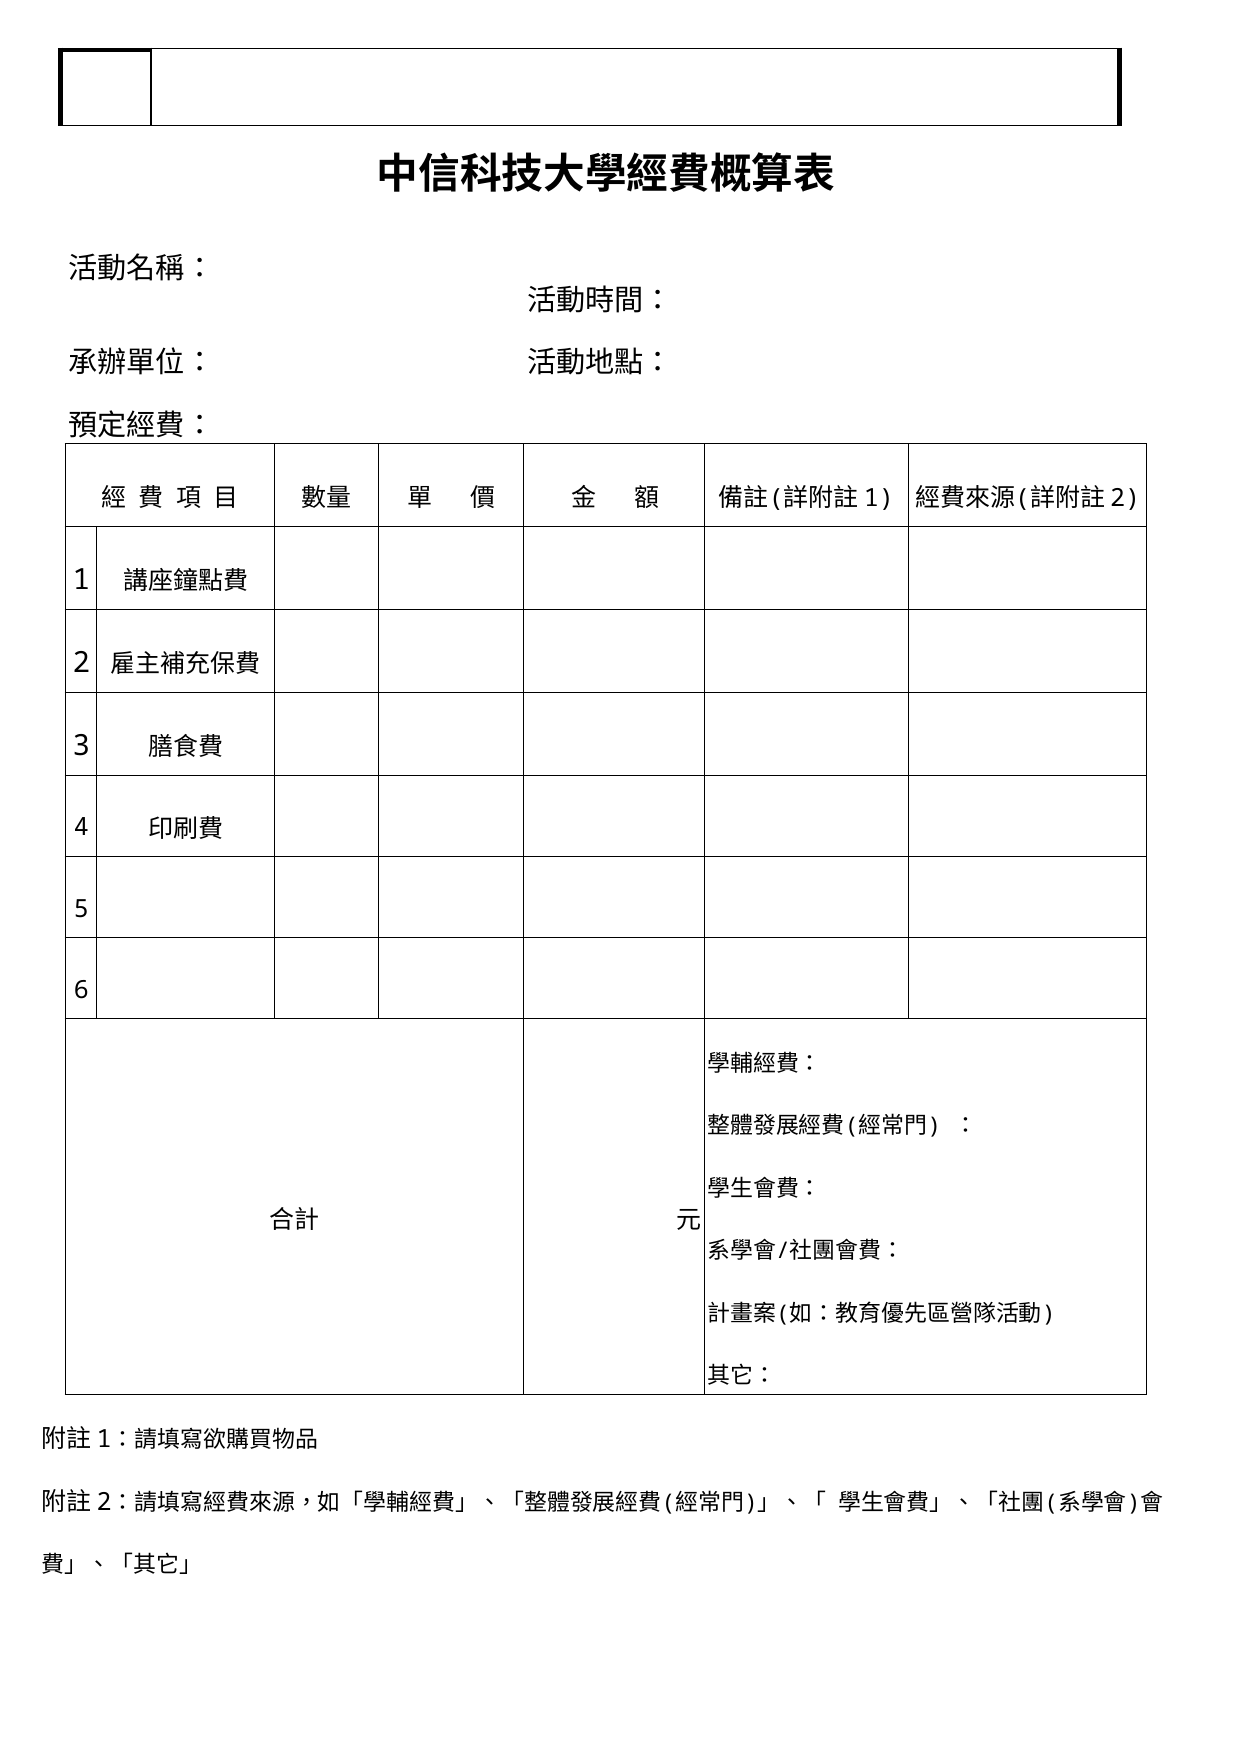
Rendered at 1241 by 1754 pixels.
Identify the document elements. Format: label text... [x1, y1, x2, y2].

table_cell 合計 [66, 1019, 523, 1394]
text 附註2：請填寫經費來源，如「學輔經費」、「整體發展經費(經常門)」、「 學生會費」、「社團(系學會)會費」、「其它」 [41, 1458, 1165, 1583]
table_cell 承辦單位： [65, 318, 524, 381]
table_cell 6 [66, 938, 96, 1018]
table_cell 經 費 項 目 [66, 444, 274, 526]
table_cell 單 價 [379, 444, 523, 526]
table_cell [379, 693, 523, 774]
table_cell 經費來源(詳附註2) [909, 444, 1146, 526]
table_cell [60, 526, 65, 609]
table_cell 預定經費： [65, 381, 1146, 443]
table_cell 數量 [275, 444, 378, 526]
table_cell [379, 857, 523, 937]
table_cell [152, 49, 1117, 124]
table_cell [60, 692, 65, 774]
table_cell [60, 381, 65, 443]
table_cell 活動地點： [524, 318, 1146, 381]
table_cell 元 [524, 1019, 704, 1394]
table_cell [379, 610, 523, 692]
table_cell 中信科技大學經費概算表 [65, 125, 1146, 193]
table_cell [63, 52, 150, 124]
table_cell [275, 610, 378, 692]
table_cell [705, 693, 908, 774]
table_cell [97, 938, 274, 1018]
table_cell 4 [66, 776, 96, 856]
table_cell [60, 1018, 65, 1394]
table_cell 5 [66, 857, 96, 937]
table_cell [60, 937, 65, 1018]
table_cell [275, 693, 378, 774]
table_cell 金 額 [524, 444, 704, 526]
table_cell [909, 857, 1146, 937]
table_cell [379, 776, 523, 856]
table_cell [524, 938, 704, 1018]
table_cell 3 [66, 693, 96, 774]
table_cell 1 [66, 527, 96, 609]
table_cell [909, 693, 1146, 774]
table_cell [705, 857, 908, 937]
table_cell [275, 527, 378, 609]
table_cell [524, 857, 704, 937]
table_cell [1122, 48, 1146, 124]
table_cell [379, 527, 523, 609]
table_cell [524, 776, 704, 856]
table_cell 備註(詳附註1) [705, 444, 908, 526]
table_cell [909, 938, 1146, 1018]
table_cell 活動名稱： [65, 193, 524, 318]
table_cell [60, 609, 65, 692]
table_cell [60, 193, 65, 318]
table_cell 活動時間： [524, 193, 1146, 318]
table_cell 講座鐘點費 [97, 527, 274, 609]
table_cell [60, 318, 65, 381]
table_cell [524, 693, 704, 774]
table_cell [909, 610, 1146, 692]
table_cell 2 [66, 610, 96, 692]
table_cell [705, 610, 908, 692]
table_cell 印刷費 [97, 776, 274, 856]
table_cell [97, 857, 274, 937]
table_cell [60, 126, 65, 193]
table_cell [524, 610, 704, 692]
table_cell [275, 776, 378, 856]
table_cell [705, 938, 908, 1018]
table_cell [705, 527, 908, 609]
table_cell [60, 775, 65, 856]
table_cell 學輔經費： 整體發展經費(經常門) ： 學生會費： 系學會/社團會費： 計畫案(如：教育優先區營隊活動) 其它： [705, 1019, 1146, 1394]
table_cell [705, 776, 908, 856]
table_cell [275, 857, 378, 937]
table_cell [60, 443, 65, 526]
table_cell [275, 938, 378, 1018]
table_cell [909, 776, 1146, 856]
table_cell [524, 527, 704, 609]
table_cell [909, 527, 1146, 609]
table_cell [379, 938, 523, 1018]
table_cell 雇主補充保費 [97, 610, 274, 692]
table_cell [60, 856, 65, 937]
text 附註1：請填寫欲購買物品 [41, 1395, 1165, 1458]
table_cell 膳食費 [97, 693, 274, 774]
